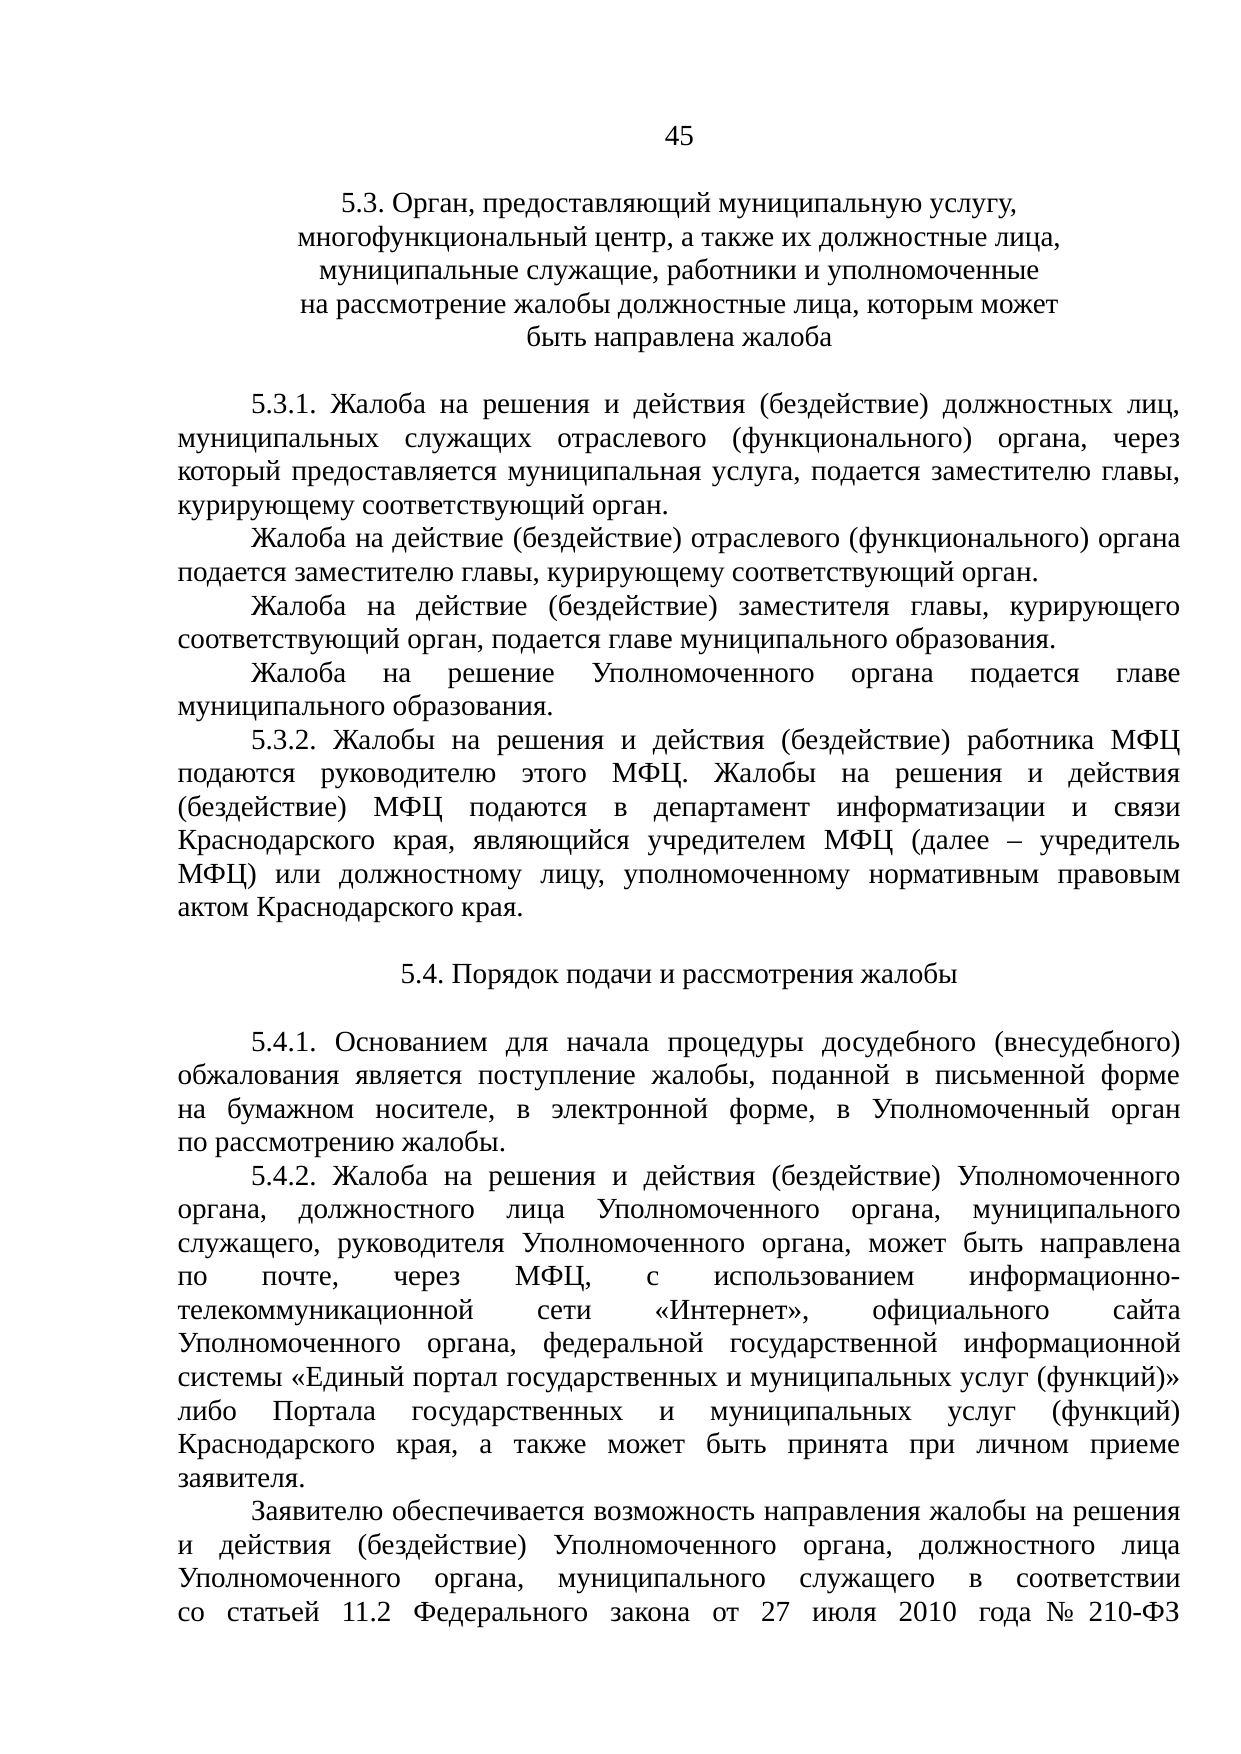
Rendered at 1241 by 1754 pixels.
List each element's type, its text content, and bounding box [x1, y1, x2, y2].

text Жалоба на действие (бездействие) заместителя главы, курирующего соответствующий орган, подается главе муниципального образования. [177, 588, 1181, 655]
text Заявителю обеспечивается возможность направления жалобы на решения и действия (бездействие) Уполномоченного органа, должностного лица Уполномоченного органа, муниципального служащего в соответствии со статьей 11.2 Федерального закона от 27 июля 2010 года № 210-ФЗ [177, 1493, 1181, 1627]
text 5.4.2. Жалоба на решения и действия (бездействие) Уполномоченного органа, должностного лица Уполномоченного органа, муниципального служащего, руководителя Уполномоченного органа, может быть направлена по почте, через МФЦ, с использованием информационно-телекоммуникационной сети «Интернет», официального сайта Уполномоченного органа, федеральной государственной информационной системы «Единый портал государственных и муниципальных услуг (функций)» либо Портала государственных и муниципальных услуг (функций) Краснодарского края, а также может быть принята при личном приеме заявителя. [177, 1158, 1181, 1493]
text быть направлена жалоба [177, 319, 1181, 353]
text 5.3. Орган, предоставляющий муниципальную услугу, [177, 185, 1181, 219]
text на рассмотрение жалобы должностные лица, которым может [177, 286, 1181, 319]
text Жалоба на решение Уполномоченного органа подается главе муниципального образования. [177, 655, 1181, 722]
text 5.3.2. Жалобы на решения и действия (бездействие) работника МФЦ подаются руководителю этого МФЦ. Жалобы на решения и действия (бездействие) МФЦ подаются в департамент информатизации и связи Краснодарского края, являющийся учредителем МФЦ (далее – учредитель МФЦ) или должностному лицу, уполномоченному нормативным правовым актом Краснодарского края. [177, 722, 1181, 923]
text многофункциональный центр, а также их должностные лица, [177, 219, 1181, 252]
text 5.3.1. Жалоба на решения и действия (бездействие) должностных лиц, муниципальных служащих отраслевого (функционального) органа, через который предоставляется муниципальная услуга, подается заместителю главы, курирующему соответствующий орган. [177, 386, 1181, 521]
text 5.4.1. Основанием для начала процедуры досудебного (внесудебного) обжалования является поступление жалобы, поданной в письменной форме на бумажном носителе, в электронной форме, в Уполномоченный орган по рассмотрению жалобы. [177, 1024, 1181, 1158]
text 5.4. Порядок подачи и рассмотрения жалобы [177, 957, 1181, 990]
text 45 [177, 118, 1181, 152]
text Жалоба на действие (бездействие) отраслевого (функционального) органа подается заместителю главы, курирующему соответствующий орган. [177, 521, 1181, 588]
text муниципальные служащие, работники и уполномоченные [177, 252, 1181, 286]
